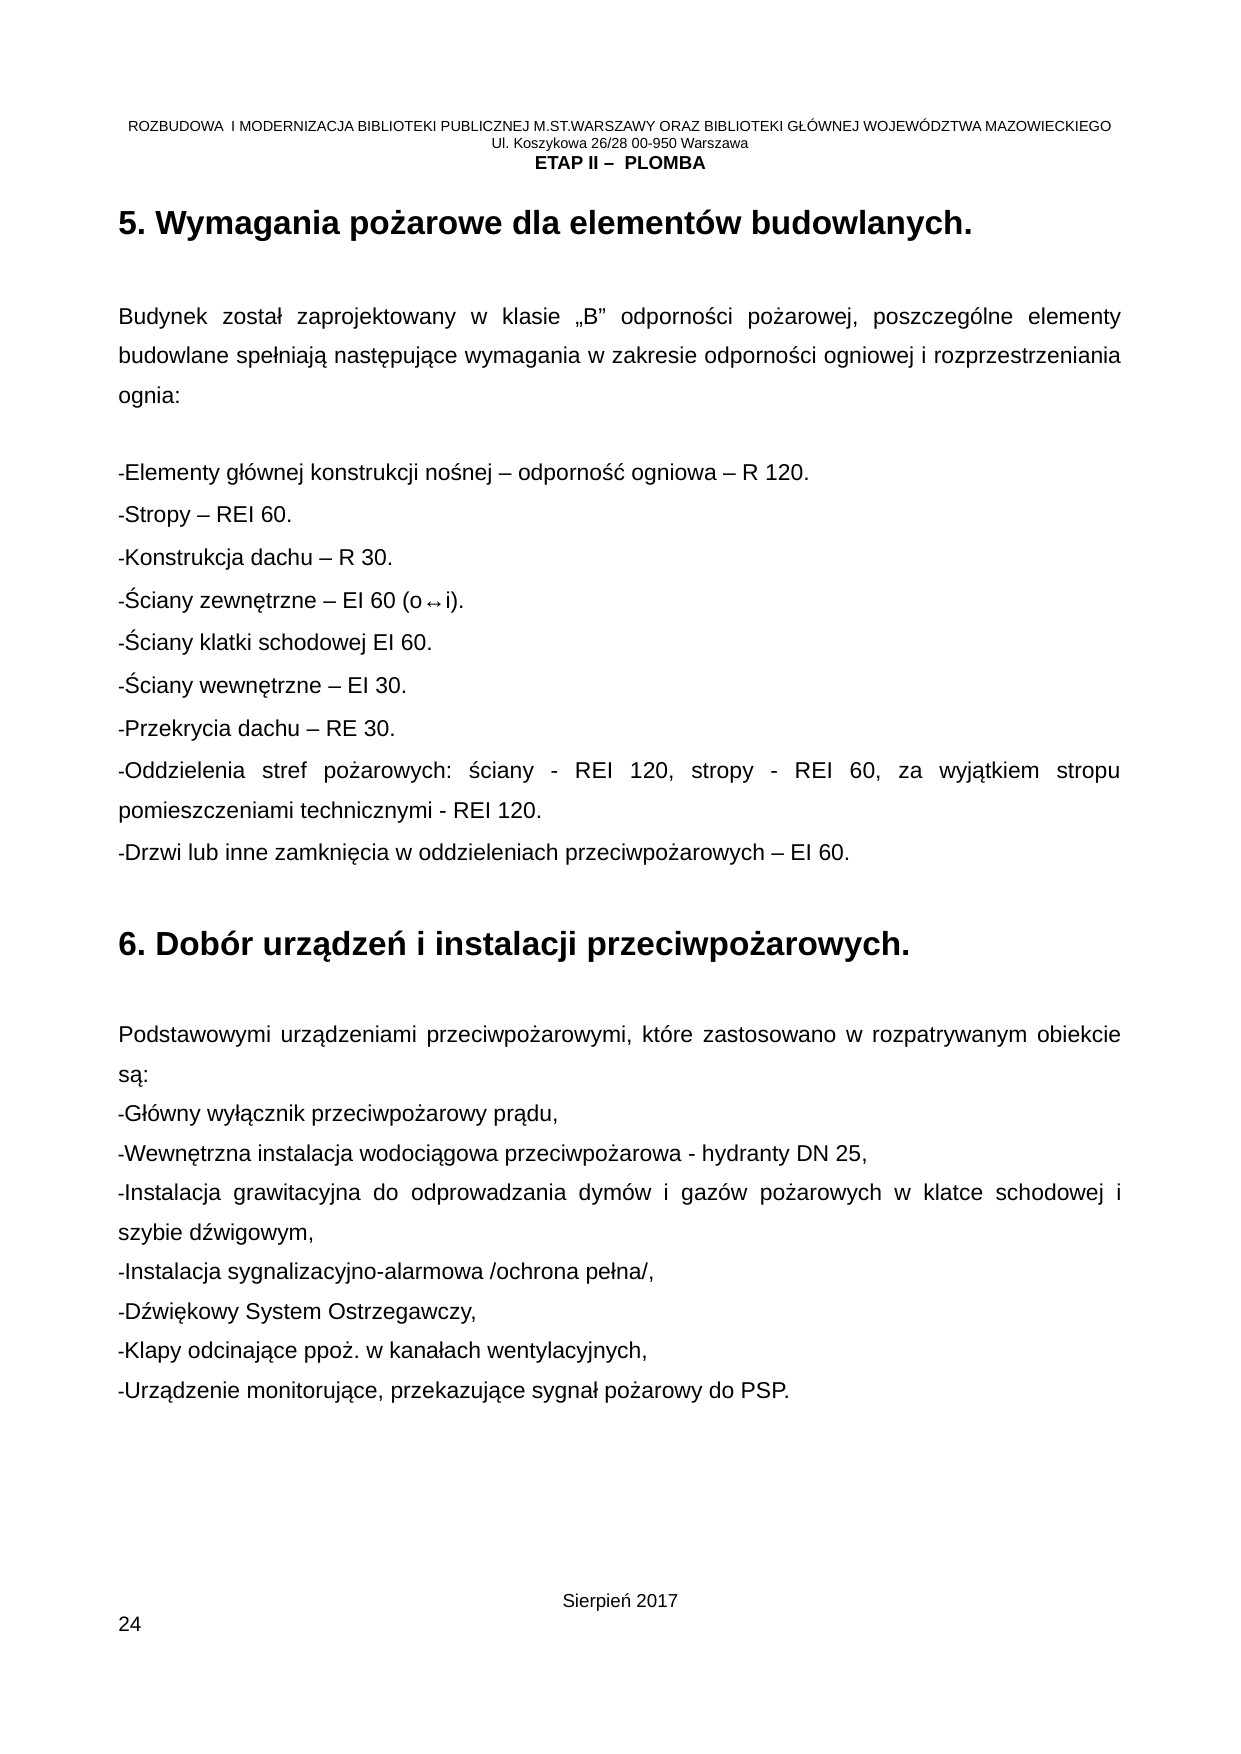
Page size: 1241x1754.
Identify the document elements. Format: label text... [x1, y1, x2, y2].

text 6. Dobór urządzeń i instalacji przeciwpożarowych. [118, 924, 1122, 963]
list Instalacja grawitacyjna do odprowadzania dymów i gazów pożarowych w klatce schodowej i szybie dźwigowym, [118, 1179, 1122, 1245]
list Drzwi lub inne zamknięcia w oddzieleniach przeciwpożarowych – EI 60. [118, 839, 1122, 866]
list Ściany klatki schodowej EI 60. [118, 629, 1122, 656]
list Wewnętrzna instalacja wodociągowa przeciwpożarowa - hydranty DN 25, [118, 1140, 1122, 1166]
list Elementy głównej konstrukcji nośnej – odporność ogniowa – R 120. [118, 459, 1122, 485]
list Ściany zewnętrzne – EI 60 (o↔i). [118, 587, 1122, 613]
list Konstrukcja dachu – R 30. [118, 544, 1122, 570]
list Urządzenie monitorujące, przekazujące sygnał pożarowy do PSP. [118, 1377, 1122, 1403]
list Instalacja sygnalizacyjno-alarmowa /ochrona pełna/, [118, 1258, 1122, 1285]
text Budynek został zaprojektowany w klasie „B” odporności pożarowej, poszczególne elementy budowlane spełniają następujące wymagania w zakresie odporności ogniowej i rozprzestrzeniania ognia: [118, 303, 1122, 408]
text Podstawowymi urządzeniami przeciwpożarowymi, które zastosowano w rozpatrywanym obiekcie są: [118, 1021, 1122, 1087]
text 5. Wymagania pożarowe dla elementów budowlanych. [118, 203, 1122, 241]
list Ściany wewnętrzne – EI 30. [118, 672, 1122, 698]
list Stropy – REI 60. [118, 501, 1122, 528]
list Główny wyłącznik przeciwpożarowy prądu, [118, 1100, 1122, 1127]
list Klapy odcinające ppoż. w kanałach wentylacyjnych, [118, 1337, 1122, 1364]
list Przekrycia dachu – RE 30. [118, 714, 1122, 741]
list Dźwiękowy System Ostrzegawczy, [118, 1298, 1122, 1324]
list Oddzielenia stref pożarowych: ściany - REI 120, stropy - REI 60, za wyjątkiem stropu pomieszczeniami technicznymi - REI 120. [118, 757, 1122, 823]
